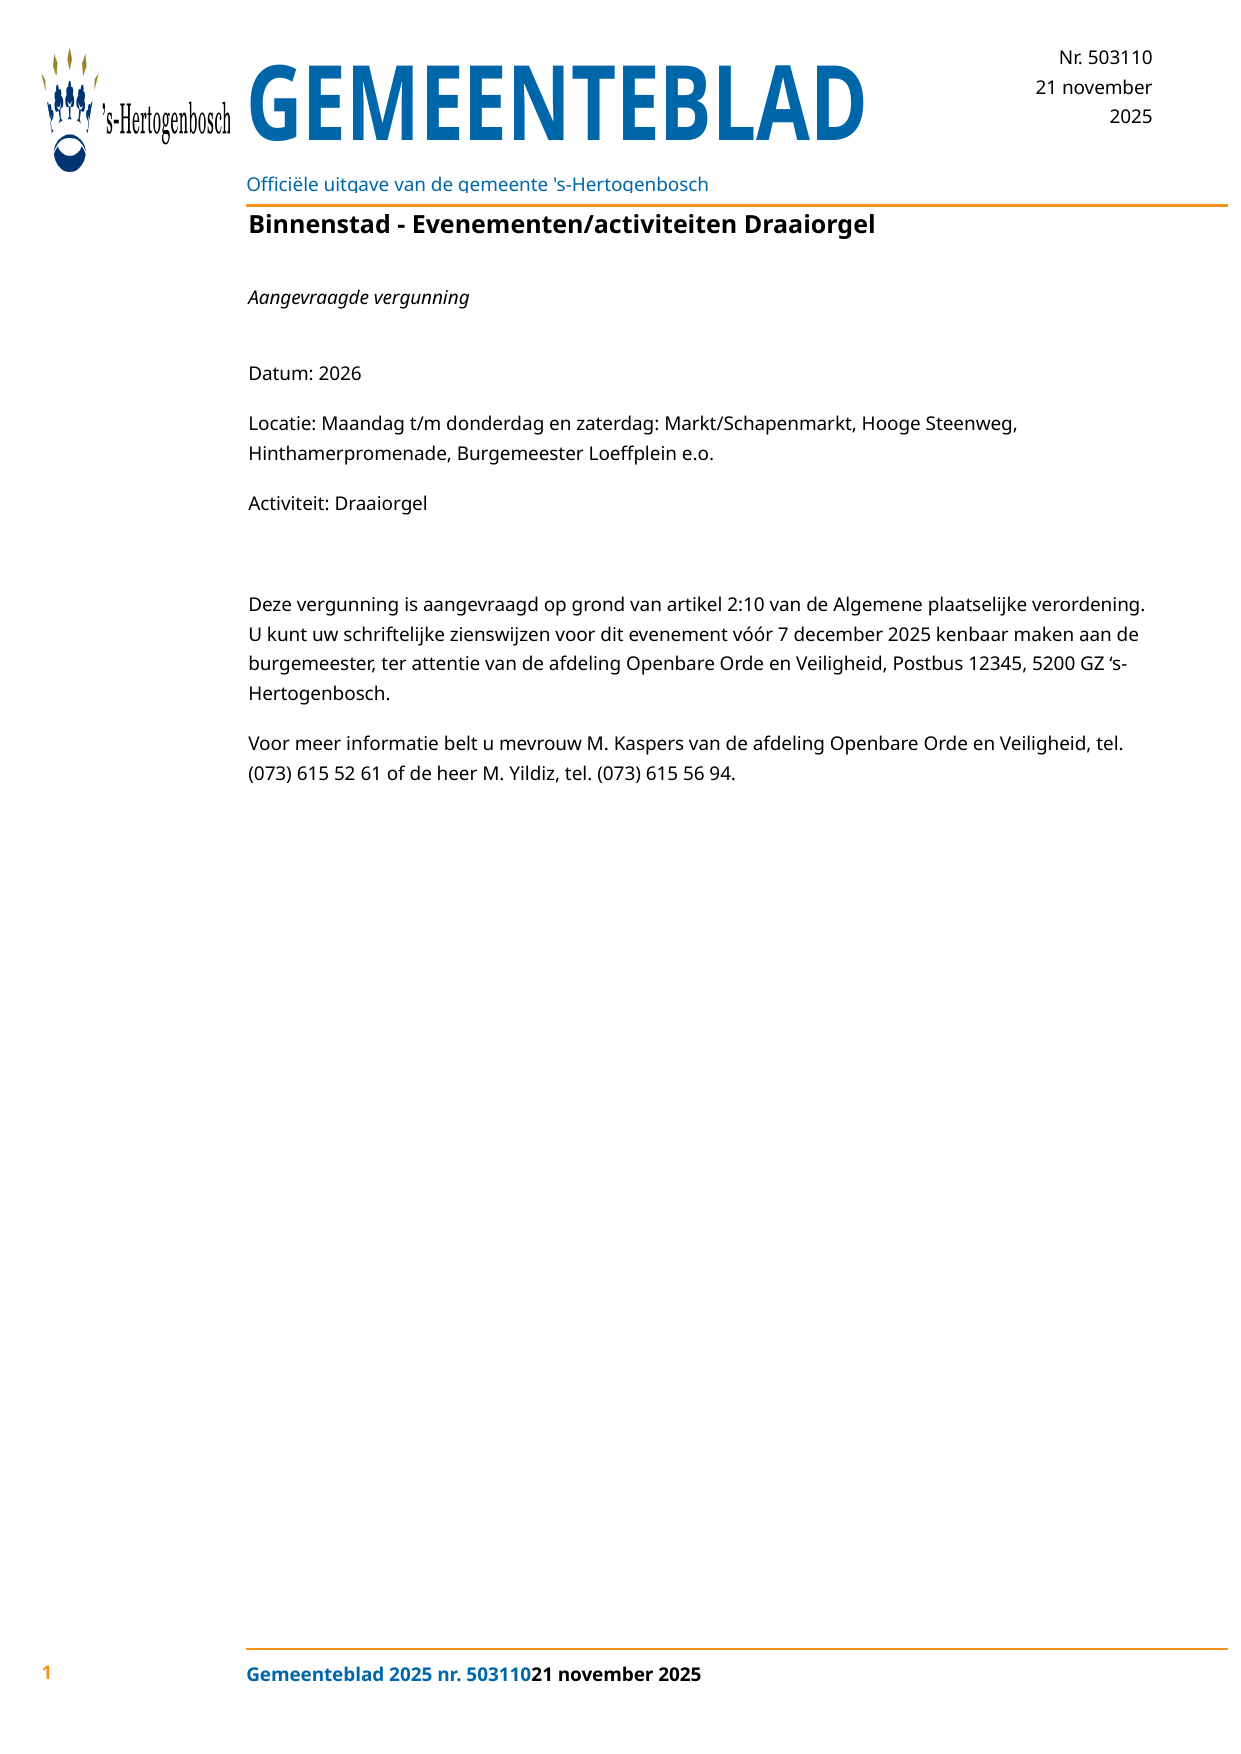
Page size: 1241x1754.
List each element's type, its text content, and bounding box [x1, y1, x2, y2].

text Aangevraagde vergunning [248, 284, 1152, 309]
text Voor meer informatie belt u mevrouw M. Kaspers van de afdeling Openbare Orde en Veiligheid, tel. (073) 615 52 61 of de heer M. Yildiz, tel. (073) 615 56 94. [248, 730, 1152, 786]
text Deze vergunning is aangevraagd op grond van artikel 2:10 van de Algemene plaatselijke verordening. U kunt uw schriftelijke zienswijzen voor dit evenement vóór 7 december 2025 kenbaar maken aan de burgemeester, ter attentie van de afdeling Openbare Orde en Veiligheid, Postbus 12345, 5200 GZ ‘s-Hertogenbosch. [248, 591, 1152, 706]
text Datum: 2026 [248, 360, 1152, 386]
text Binnenstad - Evenementen/activiteiten Draaiorgel [248, 207, 1152, 241]
picture [41, 47, 231, 172]
text Locatie: Maandag t/m donderdag en zaterdag: Markt/Schapenmarkt, Hooge Steenweg, Hinthamerpromenade, Burgemeester Loeffplein e.o. [248, 410, 1152, 466]
text Activiteit: Draaiorgel [248, 490, 1152, 516]
